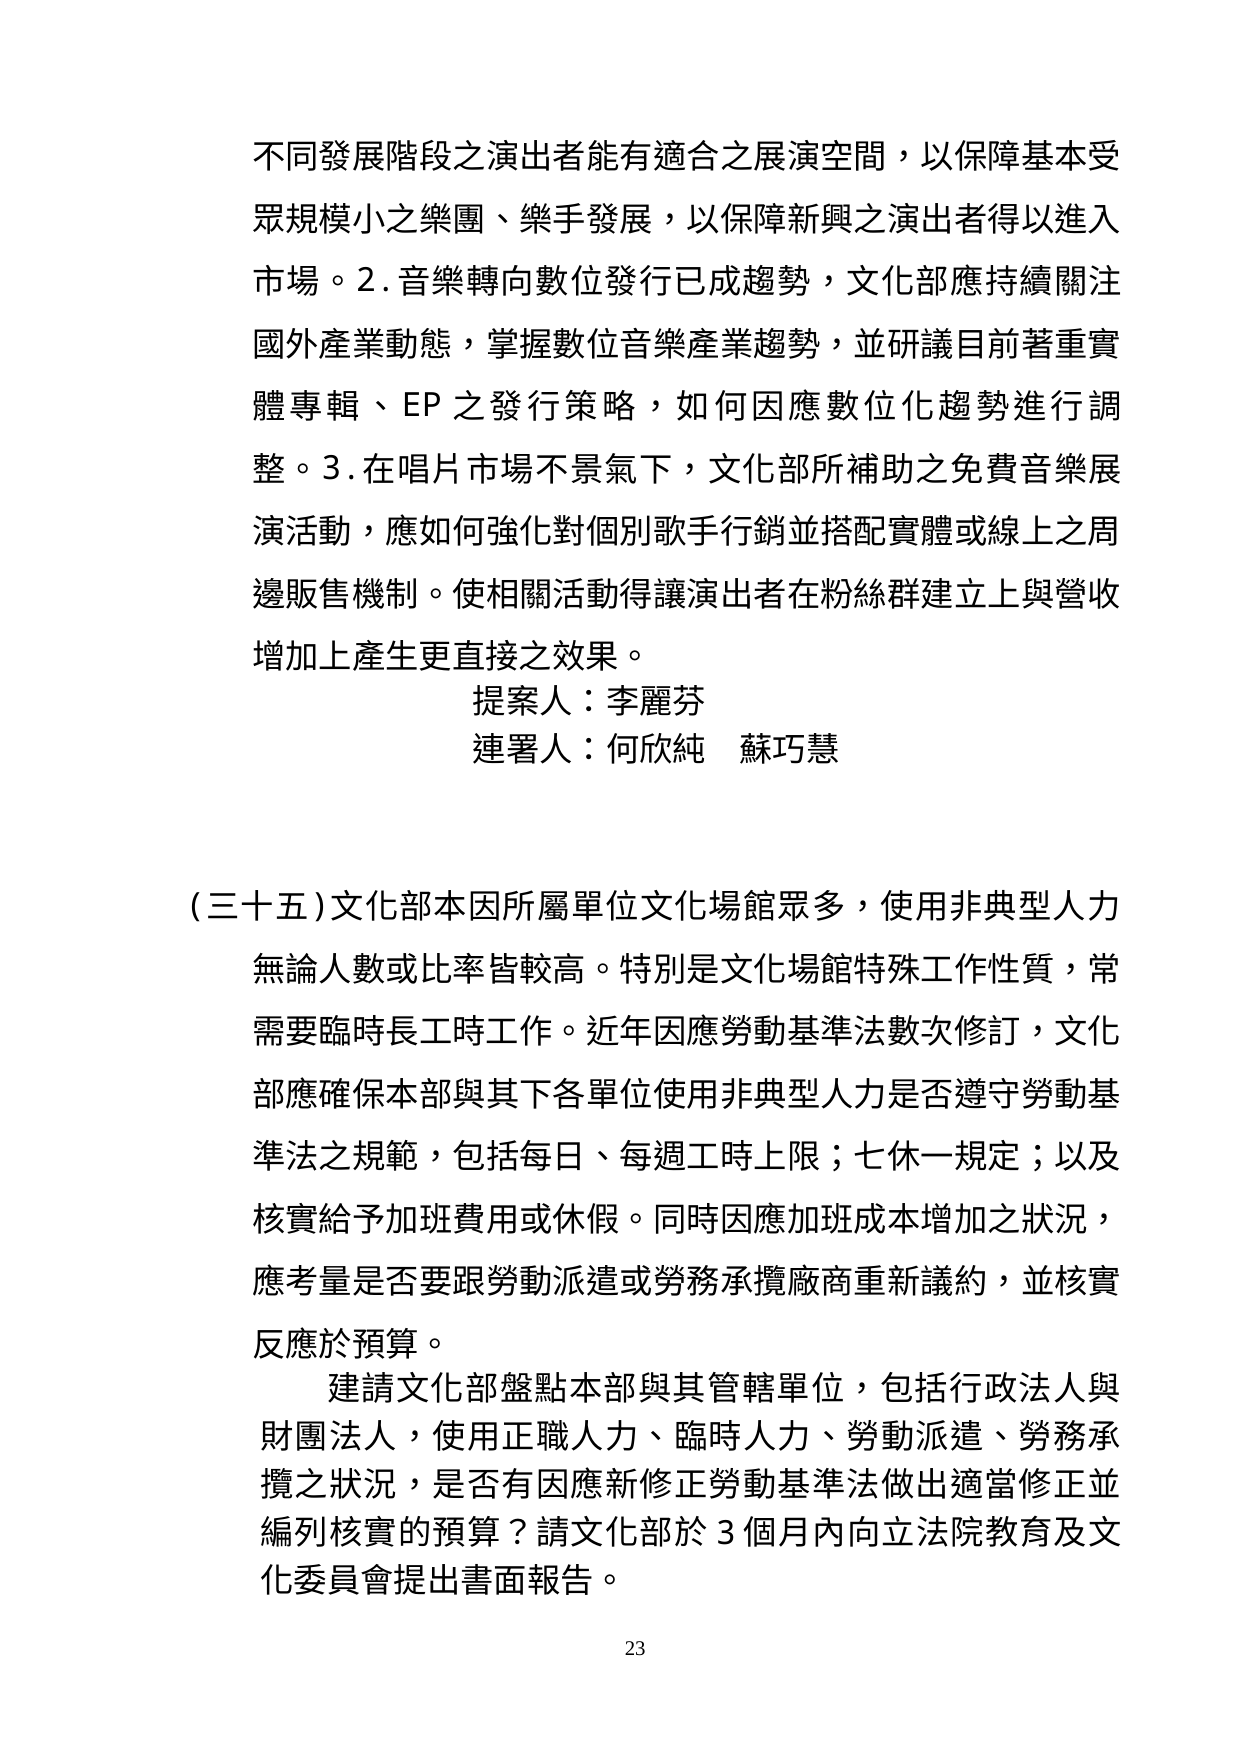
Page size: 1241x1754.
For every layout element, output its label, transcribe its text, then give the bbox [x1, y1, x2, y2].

text 建請文化部盤點本部與其管轄單位，包括行政法人與財團法人，使用正職人力、臨時人力、勞動派遣、勞務承攬之狀況，是否有因應新修正勞動基準法做出適當修正並編列核實的預算？請文化部於3個月內向立法院教育及文化委員會提出書面報告。 [260, 1362, 1122, 1602]
text 提案人：李麗芬 [473, 675, 1122, 723]
text (三十五)文化部本因所屬單位文化場館眾多，使用非典型人力無論人數或比率皆較高。特別是文化場館特殊工作性質，常需要臨時長工時工作。近年因應勞動基準法數次修訂，文化部應確保本部與其下各單位使用非典型人力是否遵守勞動基準法之規範，包括每日、每週工時上限；七休一規定；以及核實給予加班費用或休假。同時因應加班成本增加之狀況，應考量是否要跟勞動派遣或勞務承攬廠商重新議約，並核實反應於預算。 [185, 862, 1122, 1362]
text 連署人：何欣純 蘇巧慧 [473, 723, 1122, 771]
text 不同發展階段之演出者能有適合之展演空間，以保障基本受眾規模小之樂團、樂手發展，以保障新興之演出者得以進入市場。2.音樂轉向數位發行已成趨勢，文化部應持續關注國外產業動態，掌握數位音樂產業趨勢，並研議目前著重實體專輯、EP之發行策略，如何因應數位化趨勢進行調整。3.在唱片市場不景氣下，文化部所補助之免費音樂展演活動，應如何強化對個別歌手行銷並搭配實體或線上之周邊販售機制。使相關活動得讓演出者在粉絲群建立上與營收增加上產生更直接之效果。 [185, 112, 1122, 675]
